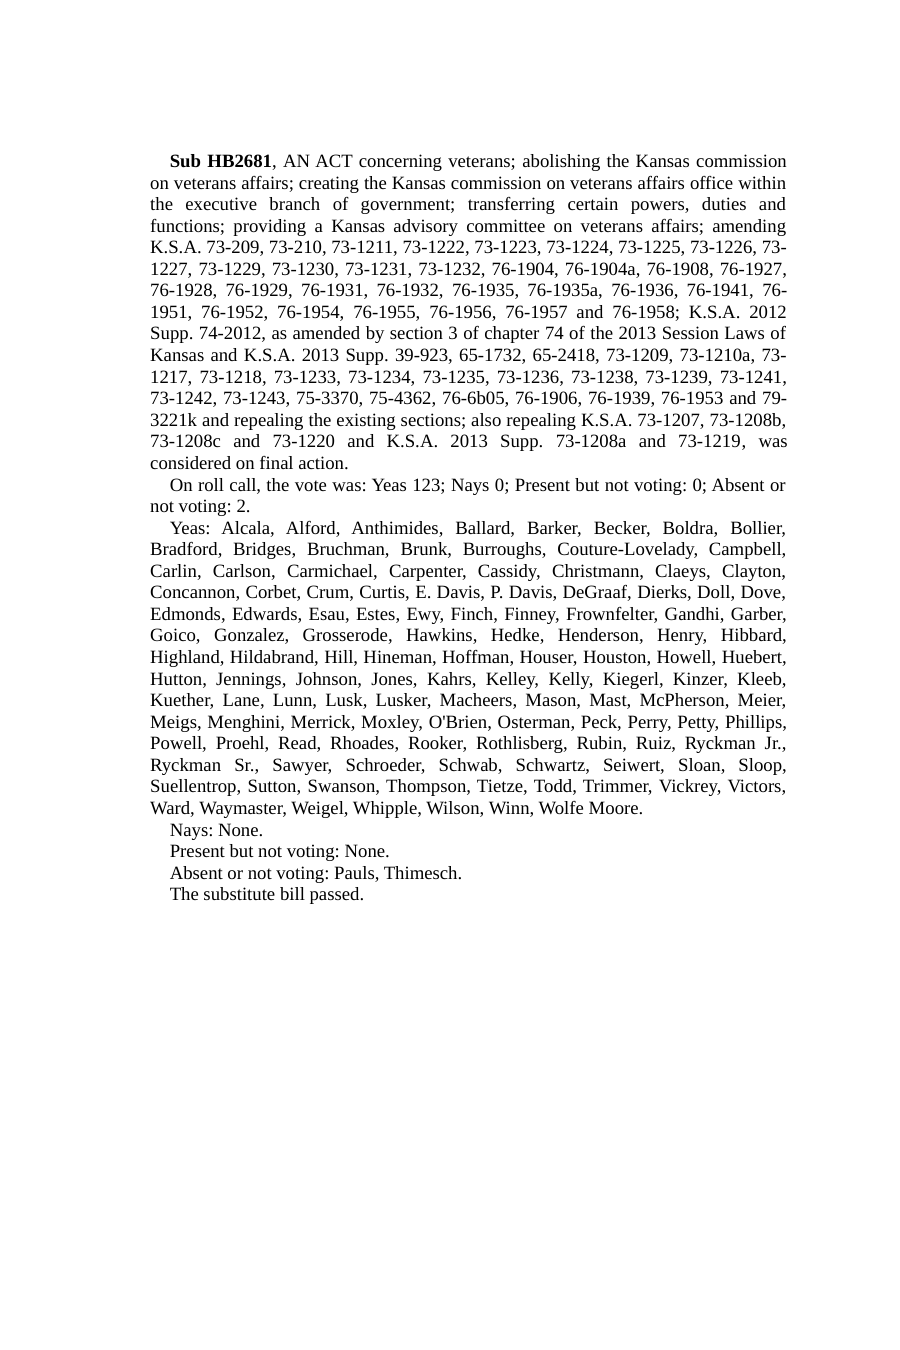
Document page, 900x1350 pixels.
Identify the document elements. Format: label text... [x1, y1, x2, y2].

text On roll call, the vote was: Yeas 123; Nays 0; Present but not voting: 0; Absent or not voting: 2. [150, 473, 787, 517]
text Absent or not voting: Pauls, Thimesch. [150, 862, 787, 883]
text Yeas: Alcala, Alford, Anthimides, Ballard, Barker, Becker, Boldra, Bollier, Bradford, Bridges, Bruchman, Brunk, Burroughs, Couture-Lovelady, Campbell, Carlin, Carlson, Carmichael, Carpenter, Cassidy, Christmann, Claeys, Clayton, Concannon, Corbet, Crum, Curtis, E. Davis, P. Davis, DeGraaf, Dierks, Doll, Dove, Edmonds, Edwards, Esau, Estes, Ewy, Finch, Finney, Frownfelter, Gandhi, Garber, Goico, Gonzalez, Grosserode, Hawkins, Hedke, Henderson, Henry, Hibbard, Highland, Hildabrand, Hill, Hineman, Hoffman, Houser, Houston, Howell, Huebert, Hutton, Jennings, Johnson, Jones, Kahrs, Kelley, Kelly, Kiegerl, Kinzer, Kleeb, Kuether, Lane, Lunn, Lusk, Lusker, Macheers, Mason, Mast, McPherson, Meier, Meigs, Menghini, Merrick, Moxley, O'Brien, Osterman, Peck, Perry, Petty, Phillips, Powell, Proehl, Read, Rhoades, Rooker, Rothlisberg, Rubin, Ruiz, Ryckman Jr., Ryckman Sr., Sawyer, Schroeder, Schwab, Schwartz, Seiwert, Sloan, Sloop, Suellentrop, Sutton, Swanson, Thompson, Tietze, Todd, Trimmer, Vickrey, Victors, Ward, Waymaster, Weigel, Whipple, Wilson, Winn, Wolfe Moore. [150, 517, 787, 818]
text Present but not voting: None. [150, 840, 787, 862]
text Sub HB2681, AN ACT concerning veterans; abolishing the Kansas commission on veterans affairs; creating the Kansas commission on veterans affairs office within the executive branch of government; transferring certain powers, duties and functions; providing a Kansas advisory committee on veterans affairs; amending K.S.A. 73-209, 73-210, 73-1211, 73-1222, 73-1223, 73-1224, 73-1225, 73-1226, 73-1227, 73-1229, 73-1230, 73-1231, 73-1232, 76-1904, 76-1904a, 76-1908, 76-1927, 76-1928, 76-1929, 76-1931, 76-1932, 76-1935, 76-1935a, 76-1936, 76-1941, 76-1951, 76-1952, 76-1954, 76-1955, 76-1956, 76-1957 and 76-1958; K.S.A. 2012 Supp. 74-2012, as amended by section 3 of chapter 74 of the 2013 Session Laws of Kansas and K.S.A. 2013 Supp. 39-923, 65-1732, 65-2418, 73-1209, 73-1210a, 73-1217, 73-1218, 73-1233, 73-1234, 73-1235, 73-1236, 73-1238, 73-1239, 73-1241, 73-1242, 73-1243, 75-3370, 75-4362, 76-6b05, 76-1906, 76-1939, 76-1953 and 79-3221k and repealing the existing sections; also repealing K.S.A. 73-1207, 73-1208b, 73-1208c and 73-1220 and K.S.A. 2013 Supp. 73-1208a and 73-1219, was considered on final action. [150, 150, 787, 473]
text The substitute bill passed. [150, 883, 787, 905]
text Nays: None. [150, 818, 787, 840]
